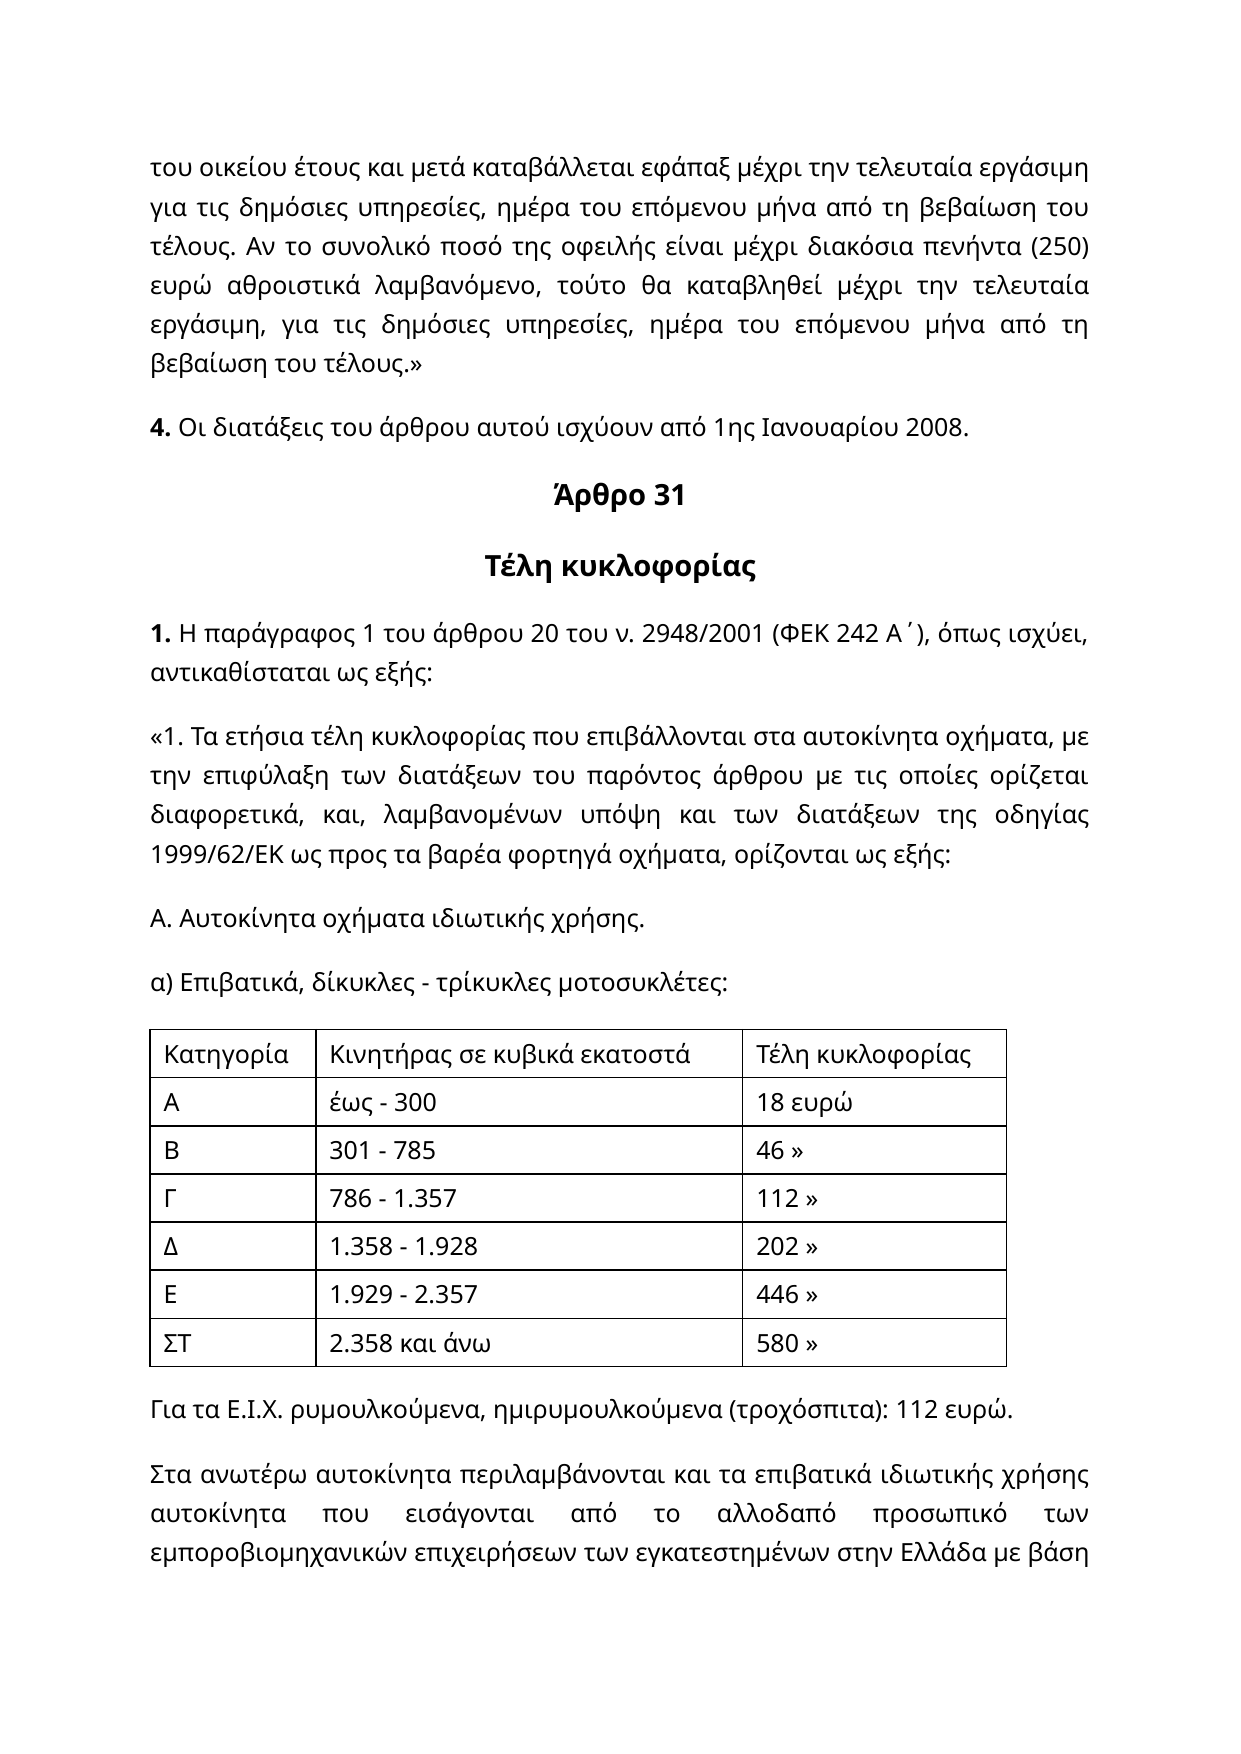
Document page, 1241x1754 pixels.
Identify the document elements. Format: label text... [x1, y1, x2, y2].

table_cell 786 - 1.357 [317, 1175, 742, 1221]
text 1. Η παράγραφος 1 του άρθρου 20 του ν. 2948/2001 (ΦΕΚ 242 Α΄), όπως ισχύει, αντικαθίσταται ως εξής: [150, 615, 1090, 689]
text Α. Αυτοκίνητα οχήματα ιδιωτικής χρήσης. [150, 900, 1090, 934]
table_cell έως - 300 [317, 1078, 742, 1125]
text του οικείου έτους και μετά καταβάλλεται εφάπαξ μέχρι την τελευταία εργάσιμη για τις δημόσιες υπηρεσίες, ημέρα του επόμενου μήνα από τη βεβαίωση του τέλους. Αν το συνολικό ποσό της οφειλής είναι μέχρι διακόσια πενήντα (250) ευρώ αθροιστικά λαμβανόμενο, τούτο θα καταβληθεί μέχρι την τελευταία εργάσιμη, για τις δημόσιες υπηρεσίες, ημέρα του επόμενου μήνα από τη βεβαίωση του τέλους.» [150, 150, 1090, 380]
table_cell 18 ευρώ [743, 1078, 1006, 1125]
text Στα ανωτέρω αυτοκίνητα περιλαμβάνονται και τα επιβατικά ιδιωτικής χρήσης αυτοκίνητα που εισάγονται από το αλλοδαπό προσωπικό των εμποροβιομηχανικών επιχειρήσεων των εγκατεστημένων στην Ελλάδα με βάση [150, 1456, 1090, 1569]
text «1. Τα ετήσια τέλη κυκλοφορίας που επιβάλλονται στα αυτοκίνητα οχήματα, με την επιφύλαξη των διατάξεων του παρόντος άρθρου με τις οποίες ορίζεται διαφορετικά, και, λαμβανομένων υπόψη και των διατάξεων της οδηγίας 1999/62/ΕΚ ως προς τα βαρέα φορτηγά οχήματα, ορίζονται ως εξής: [150, 719, 1090, 870]
table_cell 2.358 και άνω [317, 1319, 742, 1366]
table_cell 1.929 - 2.357 [317, 1271, 742, 1317]
table_cell 580 » [743, 1319, 1006, 1366]
subtitle Άρθρο 31 [150, 474, 1090, 514]
table_cell Α [151, 1078, 315, 1125]
text 4. Οι διατάξεις του άρθρου αυτού ισχύουν από 1ης Ιανουαρίου 2008. [150, 410, 1090, 444]
table_cell Δ [151, 1223, 315, 1269]
table_cell 112 » [743, 1175, 1006, 1221]
table_cell Γ [151, 1175, 315, 1221]
table_cell Ε [151, 1271, 315, 1317]
table_cell Β [151, 1127, 315, 1173]
table_header Κινητήρας σε κυβικά εκατοστά [317, 1030, 742, 1077]
table_cell 46 » [743, 1127, 1006, 1173]
text α) Επιβατικά, δίκυκλες - τρίκυκλες μοτοσυκλέτες: [150, 964, 1090, 999]
text Για τα Ε.Ι.Χ. ρυμουλκούμενα, ημιρυμουλκούμενα (τροχόσπιτα): 112 ευρώ. [150, 1392, 1090, 1426]
table_cell 1.358 - 1.928 [317, 1223, 742, 1269]
table_cell 446 » [743, 1271, 1006, 1317]
table_cell ΣΤ [151, 1319, 315, 1366]
subtitle Τέλη κυκλοφορίας [150, 545, 1090, 584]
table_header Κατηγορία [151, 1030, 315, 1077]
table_header Τέλη κυκλοφορίας [743, 1030, 1006, 1077]
table_cell 202 » [743, 1223, 1006, 1269]
table_cell 301 - 785 [317, 1127, 742, 1173]
